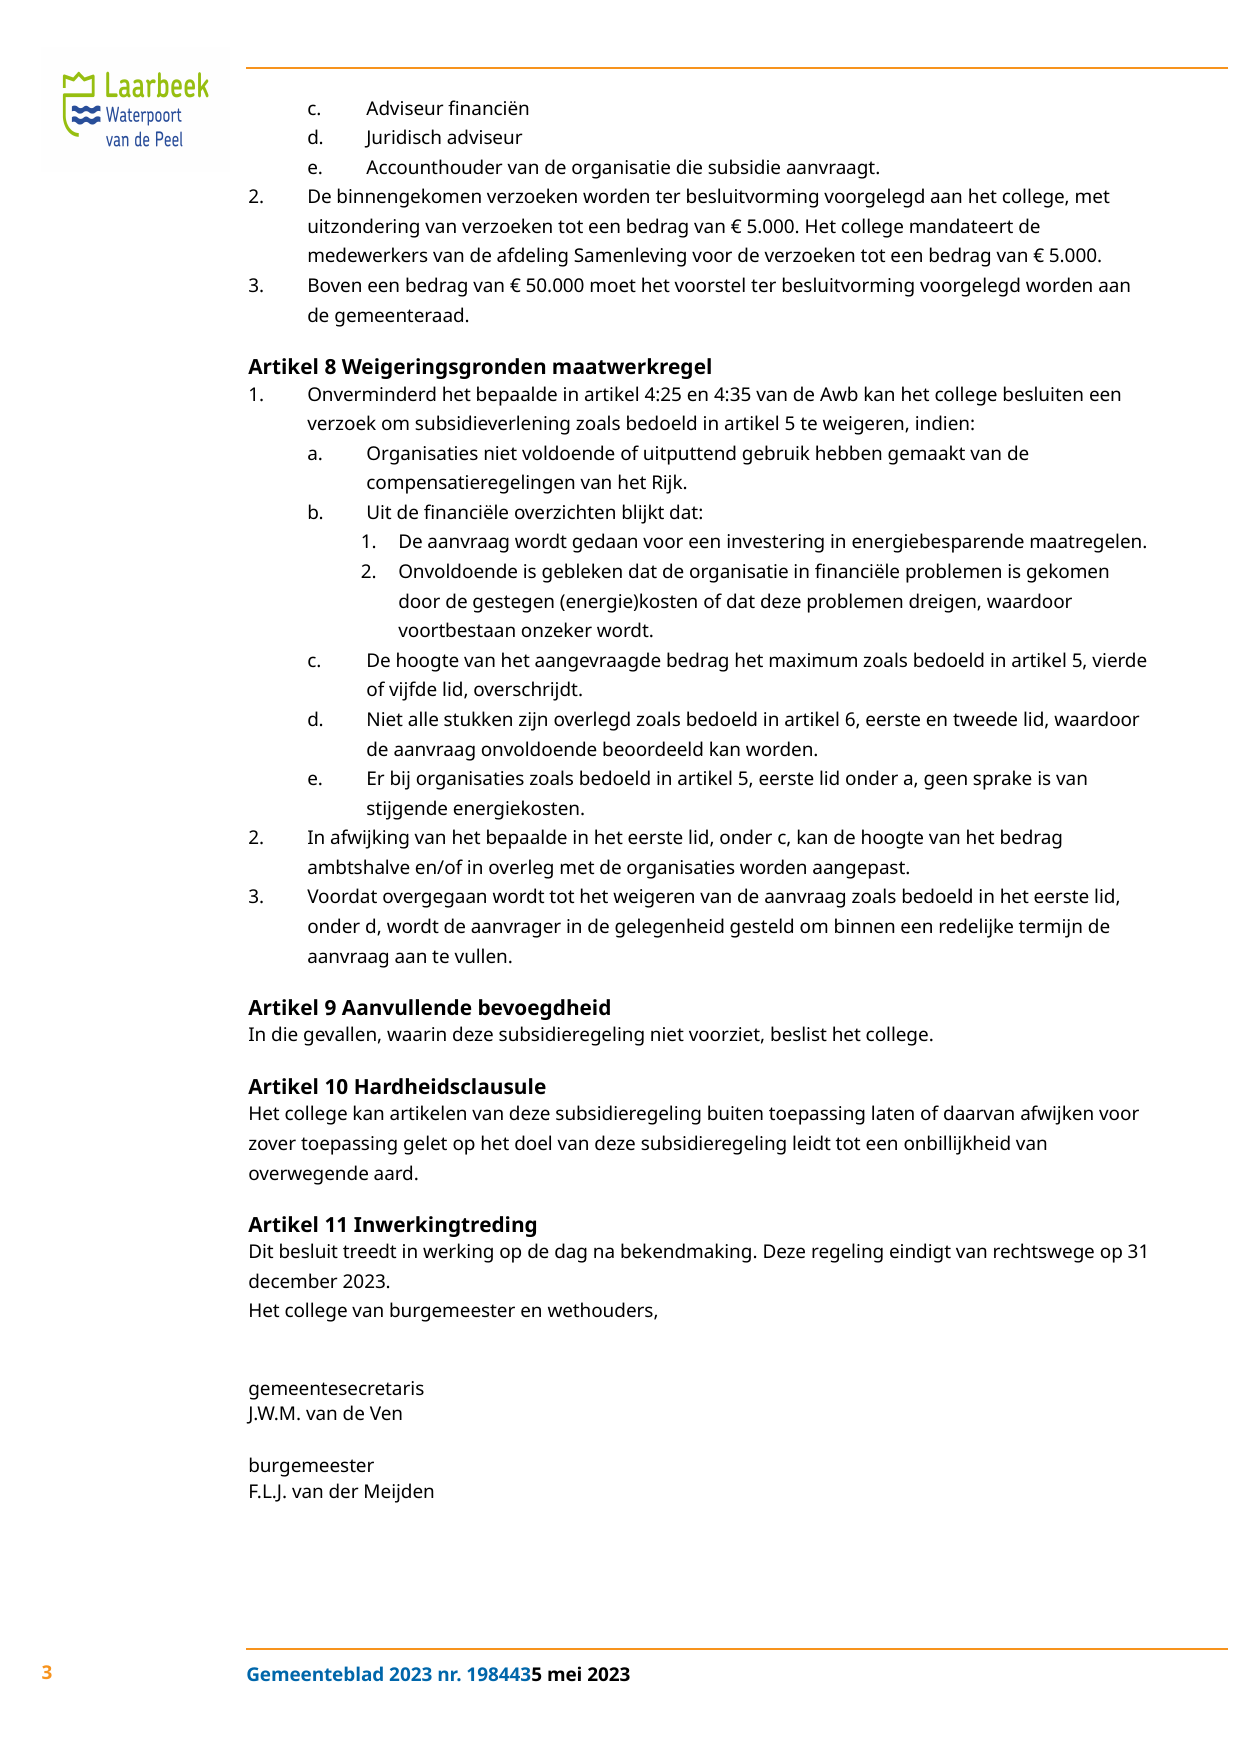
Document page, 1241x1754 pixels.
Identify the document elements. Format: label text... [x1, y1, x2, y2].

text Artikel 9 Aanvullende bevoegdheid [248, 993, 1152, 1022]
list Uit de financiële overzichten blijkt dat: [307, 499, 1152, 525]
list Onvoldoende is gebleken dat de organisatie in financiële problemen is gekomen door de gestegen (energie)kosten of dat deze problemen dreigen, waardoor voortbestaan onzeker wordt. [361, 558, 1152, 643]
list Onverminderd het bepaalde in artikel 4:25 en 4:35 van de Awb kan het college besluiten een verzoek om subsidieverlening zoals bedoeld in artikel 5 te weigeren, indien: [248, 381, 1152, 436]
picture [41, 47, 231, 172]
list In afwijking van het bepaalde in het eerste lid, onder c, kan de hoogte van het bedrag ambtshalve en/of in overleg met de organisaties worden aangepast. [248, 824, 1152, 880]
list Boven een bedrag van € 50.000 moet het voorstel ter besluitvorming voorgelegd worden aan de gemeenteraad. [248, 272, 1152, 328]
text Dit besluit treedt in werking op de dag na bekendmaking. Deze regeling eindigt van rechtswege op 31 december 2023. [248, 1238, 1152, 1294]
text In die gevallen, waarin deze subsidieregeling niet voorziet, beslist het college. [248, 1022, 1152, 1047]
text burgemeester [248, 1452, 1152, 1478]
list Adviseur financiën [307, 95, 1152, 121]
text Het college van burgemeester en wethouders, [248, 1298, 1152, 1323]
list De binnengekomen verzoeken worden ter besluitvorming voorgelegd aan het college, met uitzondering van verzoeken tot een bedrag van € 5.000. Het college mandateert de medewerkers van de afdeling Samenleving voor de verzoeken tot een bedrag van € 5.000. [248, 183, 1152, 268]
text Het college kan artikelen van deze subsidieregeling buiten toepassing laten of daarvan afwijken voor zover toepassing gelet op het doel van deze subsidieregeling leidt tot een onbillijkheid van overwegende aard. [248, 1101, 1152, 1185]
list Er bij organisaties zoals bedoeld in artikel 5, eerste lid onder a, geen sprake is van stijgende energiekosten. [307, 765, 1152, 821]
list De hoogte van het aangevraagde bedrag het maximum zoals bedoeld in artikel 5, vierde of vijfde lid, overschrijdt. [307, 647, 1152, 702]
list Voordat overgegaan wordt tot het weigeren van de aanvraag zoals bedoeld in het eerste lid, onder d, wordt de aanvrager in de gelegenheid gesteld om binnen een redelijke termijn de aanvraag aan te vullen. [248, 884, 1152, 968]
text J.W.M. van de Ven [248, 1401, 1152, 1426]
text Artikel 8 Weigeringsgronden maatwerkregel [248, 352, 1152, 381]
list Niet alle stukken zijn overlegd zoals bedoeld in artikel 6, eerste en tweede lid, waardoor de aanvraag onvoldoende beoordeeld kan worden. [307, 706, 1152, 761]
list Accounthouder van de organisatie die subsidie aanvraagt. [307, 154, 1152, 180]
text gemeentesecretaris [248, 1375, 1152, 1401]
text Artikel 11 Inwerkingtreding [248, 1210, 1152, 1238]
text F.L.J. van der Meijden [248, 1478, 1152, 1503]
text Artikel 10 Hardheidsclausule [248, 1072, 1152, 1101]
list De aanvraag wordt gedaan voor een investering in energiebesparende maatregelen. [361, 529, 1152, 554]
list Juridisch adviseur [307, 124, 1152, 150]
list Organisaties niet voldoende of uitputtend gebruik hebben gemaakt van de compensatieregelingen van het Rijk. [307, 440, 1152, 495]
